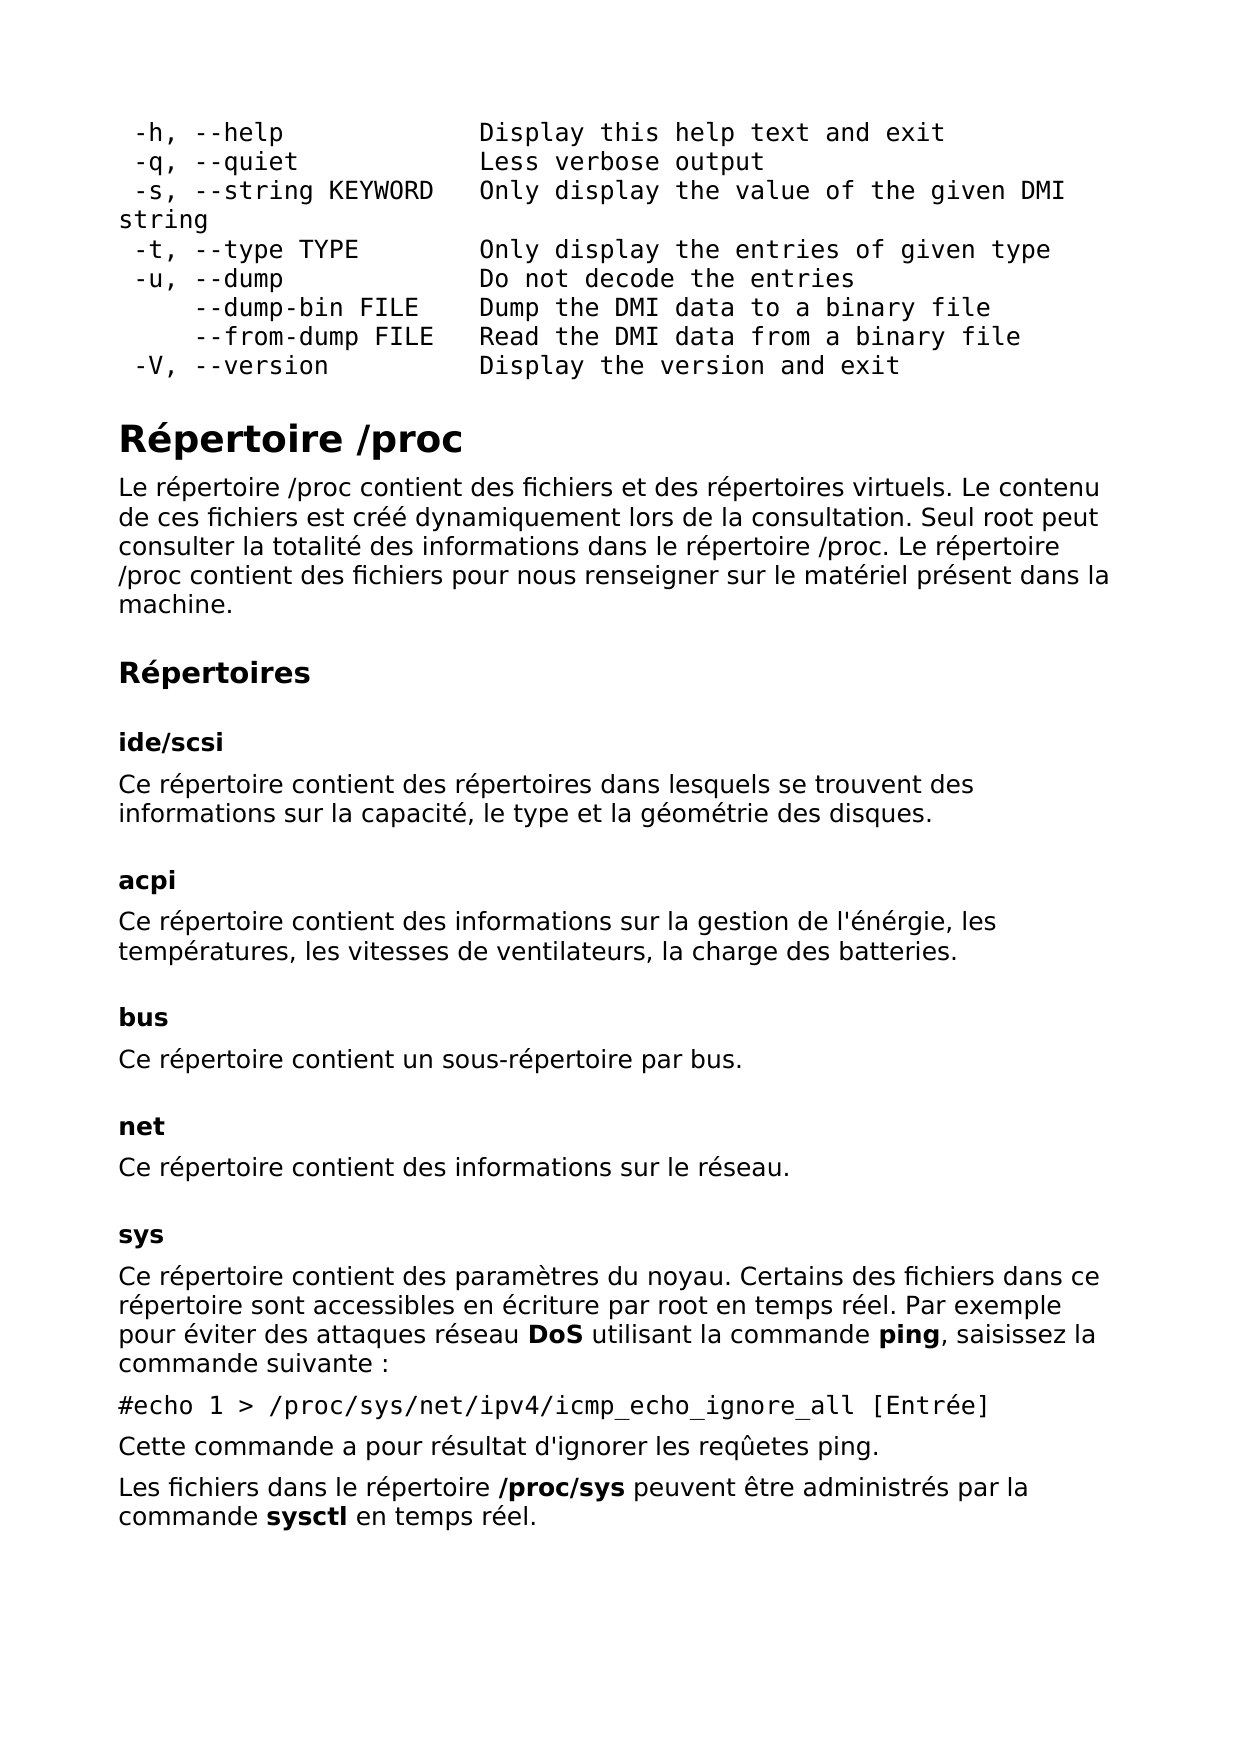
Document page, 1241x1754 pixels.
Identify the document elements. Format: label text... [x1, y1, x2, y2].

text Cette commande a pour résultat d'ignorer les reqûetes ping. [118, 1432, 1122, 1461]
subtitle net [118, 1112, 1122, 1141]
text Ce répertoire contient des informations sur le réseau. [118, 1153, 1122, 1182]
subtitle sys [118, 1220, 1122, 1249]
text -h, --help Display this help text and exit -q, --quiet Less verbose output -s, --string KEYWORD Only display the value of the given DMI string -t, --type TYPE Only display the entries of given type -u, --dump Do not decode the entries --dump-bin FILE Dump the DMI data to a binary file --from-dump FILE Read the DMI data from a binary file -V, --version Display the version and exit [118, 118, 1122, 381]
subtitle Répertoires [118, 657, 1122, 691]
subtitle acpi [118, 866, 1122, 895]
subtitle bus [118, 1003, 1122, 1032]
text Le répertoire /proc contient des fichiers et des répertoires virtuels. Le contenu de ces fichiers est créé dynamiquement lors de la consultation. Seul root peut consulter la totalité des informations dans le répertoire /proc. Le répertoire /proc contient des fichiers pour nous renseigner sur le matériel présent dans la machine. [118, 473, 1122, 619]
text Les fichiers dans le répertoire /proc/sys peuvent être administrés par la commande sysctl en temps réel. [118, 1473, 1122, 1532]
text Ce répertoire contient des informations sur la gestion de l'énérgie, les températures, les vitesses de ventilateurs, la charge des batteries. [118, 907, 1122, 966]
subtitle Répertoire /proc [118, 417, 1122, 461]
text Ce répertoire contient des paramètres du noyau. Certains des fichiers dans ce répertoire sont accessibles en écriture par root en temps réel. Par exemple pour éviter des attaques réseau DoS utilisant la commande ping, saisissez la commande suivante : [118, 1262, 1122, 1378]
text Ce répertoire contient un sous-répertoire par bus. [118, 1045, 1122, 1074]
text #echo 1 > /proc/sys/net/ipv4/icmp_echo_ignore_all [Entrée] [118, 1391, 1122, 1420]
text Ce répertoire contient des répertoires dans lesquels se trouvent des informations sur la capacité, le type et la géométrie des disques. [118, 770, 1122, 828]
subtitle ide/scsi [118, 728, 1122, 757]
